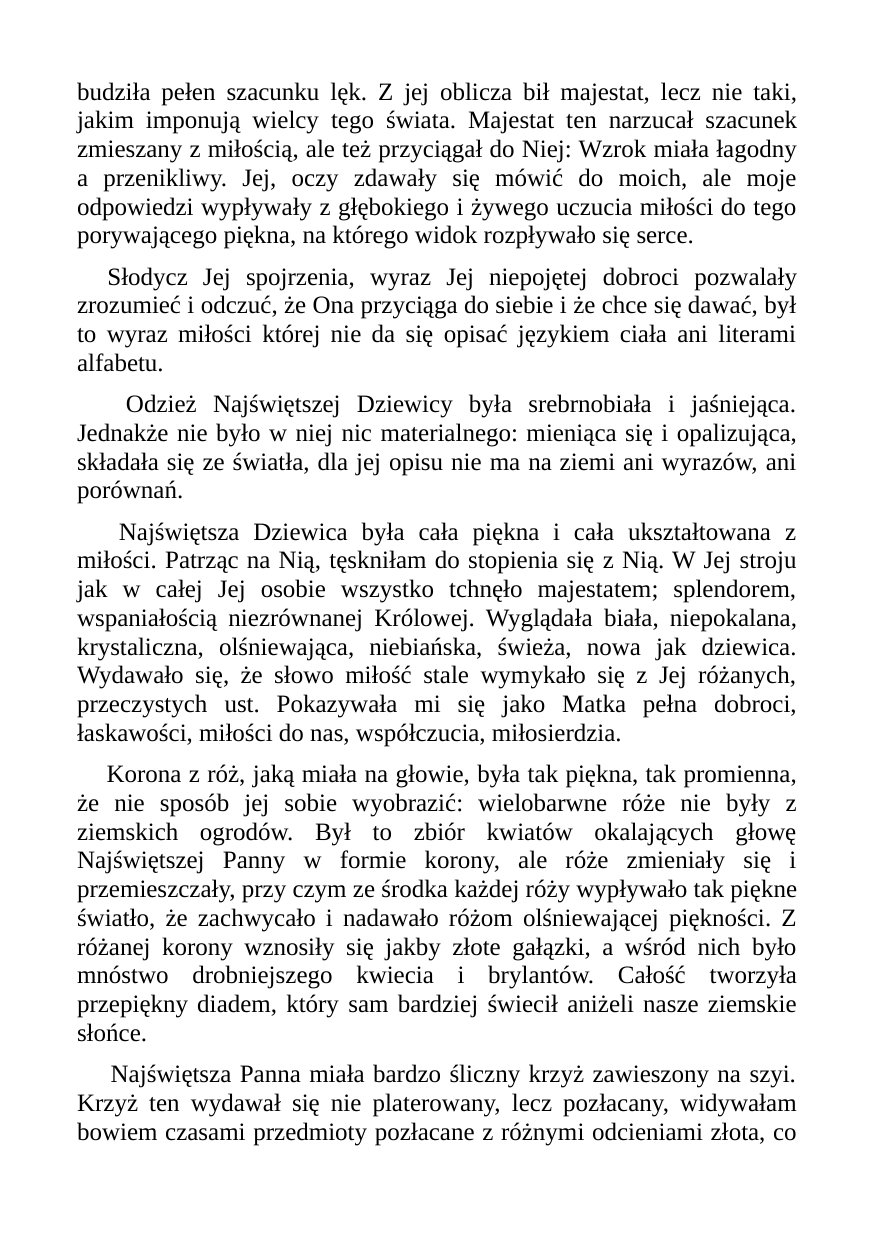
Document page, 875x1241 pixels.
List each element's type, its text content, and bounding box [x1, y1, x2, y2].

text Najświętsza Panna miała bardzo śliczny krzyż zawieszony na szyi. Krzyż ten wydawał się nie platerowany, lecz pozłacany, widywałam bowiem czasami przedmioty pozłacane z różnymi odcieniami złota, co [77, 1059, 797, 1146]
text budziła pełen szacunku lęk. Z jej oblicza bił majestat, lecz nie taki, jakim imponują wielcy tego świata. Majestat ten narzucał szacunek zmieszany z miłością, ale też przyciągał do Niej: Wzrok miała łagodny a przenikliwy. Jej, oczy zdawały się mówić do moich, ale moje odpowiedzi wypływały z głębokiego i żywego uczucia miłości do tego porywającego piękna, na którego widok rozpływało się serce. [77, 77, 797, 249]
text Najświętsza Dziewica była cała piękna i cała ukształtowana z miłości. Patrząc na Nią, tęskniłam do stopienia się z Nią. W Jej stroju jak w całej Jej osobie wszystko tchnęło majestatem; splendorem, wspaniałością niezrównanej Królowej. Wyglądała biała, niepokalana, krystaliczna, olśniewająca, niebiańska, świeża, nowa jak dziewica. Wydawało się, że słowo miłość stale wymykało się z Jej różanych, przeczystych ust. Pokazywała mi się jako Matka pełna dobroci, łaskawości, miłości do nas, współczucia, miłosierdzia. [77, 517, 797, 747]
text Słodycz Jej spojrzenia, wyraz Jej niepojętej dobroci pozwalały zrozumieć i odczuć, że Ona przyciąga do siebie i że chce się dawać, był to wyraz miłości której nie da się opisać językiem ciała ani literami alfabetu. [77, 262, 797, 377]
text Odzież Najświętszej Dziewicy była srebrnobiała i jaśniejąca. Jednakże nie było w niej nic materialnego: mieniąca się i opalizująca, składała się ze światła, dla jej opisu nie ma na ziemi ani wyrazów, ani porównań. [77, 389, 797, 504]
text Korona z róż, jaką miała na głowie, była tak piękna, tak promienna, że nie sposób jej sobie wyobrazić: wielobarwne róże nie były z ziemskich ogrodów. Był to zbiór kwiatów okalających głowę Najświętszej Panny w formie korony, ale róże zmieniały się i przemieszczały, przy czym ze środka każdej róży wypływało tak piękne światło, że zachwycało i nadawało różom olśniewającej piękności. Z różanej korony wznosiły się jakby złote gałązki, a wśród nich było mnóstwo drobniejszego kwiecia i brylantów. Całość tworzyła przepiękny diadem, który sam bardziej świecił aniżeli nasze ziemskie słońce. [77, 759, 797, 1047]
